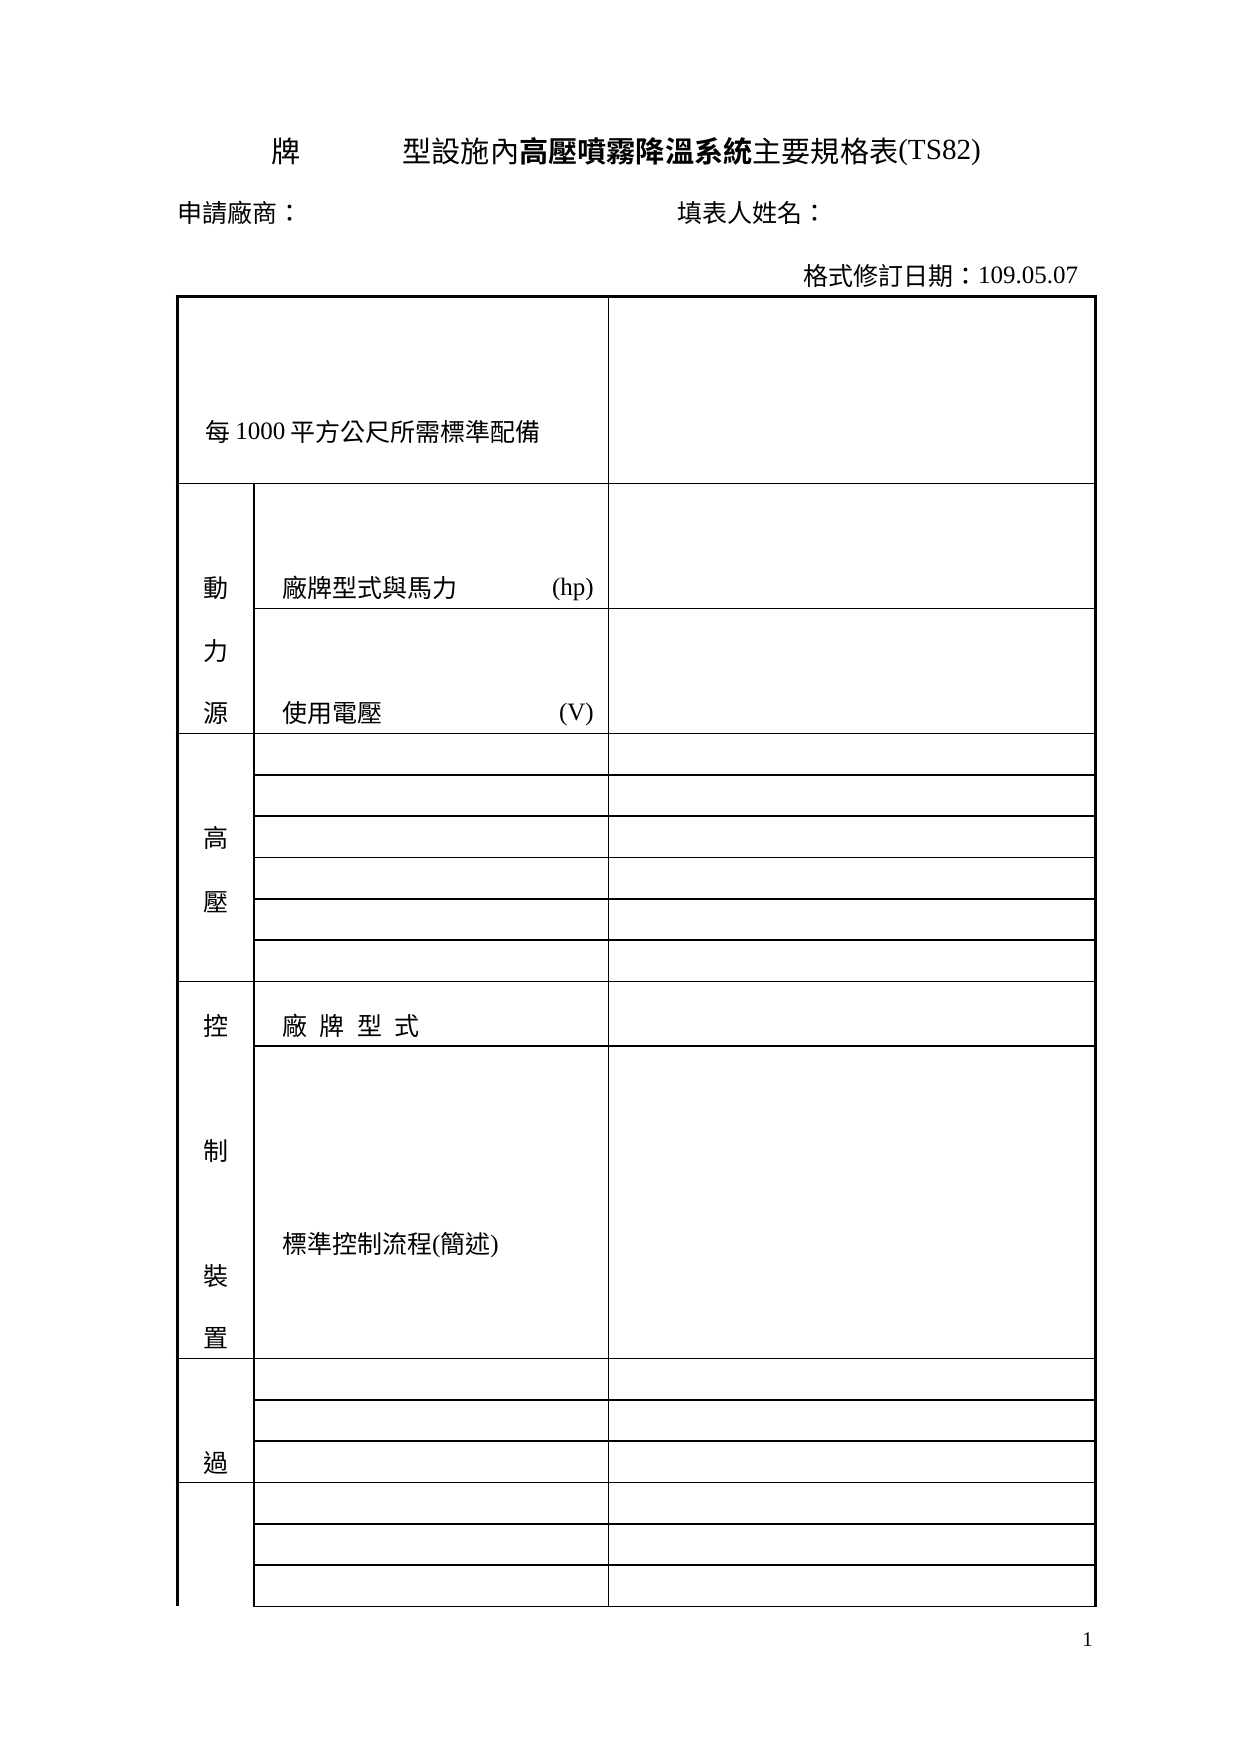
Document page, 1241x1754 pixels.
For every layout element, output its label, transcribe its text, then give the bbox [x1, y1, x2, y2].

table_cell 高 壓 管 路 [179, 1483, 253, 1606]
table_cell 高 壓 幫 浦 [179, 734, 253, 981]
table_cell [609, 734, 1094, 774]
table_cell 廠牌型式與材質 [255, 1483, 608, 1523]
table_cell 過 濾 元 件 [179, 1359, 253, 1482]
table_cell 過濾雜質類別 [255, 1442, 608, 1482]
table_cell [609, 982, 1094, 1045]
table_cell [609, 1483, 1094, 1523]
table_cell 柱塞直徑x行程(mm)x柱塞數 [255, 900, 608, 939]
table_cell [609, 941, 1094, 981]
table_cell [609, 817, 1094, 857]
table_cell 標準控制流程(簡述) [255, 1047, 608, 1358]
table_cell 總 排 水 量 (L/min) [255, 776, 608, 815]
table_cell 動 力 源 [179, 484, 253, 733]
table_cell 作 業 壓 力 (kg/cm2) [255, 817, 608, 857]
table_cell [609, 1359, 1094, 1399]
table_cell 廠 牌 型 式 [255, 1359, 608, 1399]
table_cell 廠牌型式與馬力 (hp) [255, 484, 608, 608]
table_cell [609, 776, 1094, 815]
table_cell 廠 牌 型 式 [255, 734, 608, 774]
table_cell [609, 609, 1094, 733]
table_cell 管路總長度與估算容量 [255, 1566, 608, 1606]
table_cell 最 大 壓 力 (kg/cm2) [255, 858, 608, 898]
table_cell [609, 1566, 1094, 1606]
table_cell [609, 484, 1094, 608]
table_cell 使用電壓 (V) [255, 609, 608, 733]
table_cell 回轉數 (rpm) [255, 941, 608, 981]
table_cell 廠 牌 型 式 [255, 982, 608, 1045]
table_cell [609, 1401, 1094, 1440]
table_cell [609, 1047, 1094, 1358]
table_cell [609, 1442, 1094, 1482]
table_header 每1000平方公尺所需標準配備 [179, 298, 608, 483]
table_cell [609, 858, 1094, 898]
table_cell 控 制 裝 置 [179, 982, 253, 1358]
text 格式修訂日期：109.05.07 [177, 233, 1092, 295]
table_header [609, 298, 1094, 483]
table_cell 最高作業壓力 (kg/cm2) [255, 1525, 608, 1564]
text 牌 型設施內高壓噴霧降溫系統主要規格表(TS82) [177, 108, 1092, 170]
text 申請廠商： 填表人姓名： [177, 170, 1092, 233]
table_cell 過 濾 方 式 [255, 1401, 608, 1440]
table_cell [609, 1525, 1094, 1564]
table_cell [609, 900, 1094, 939]
